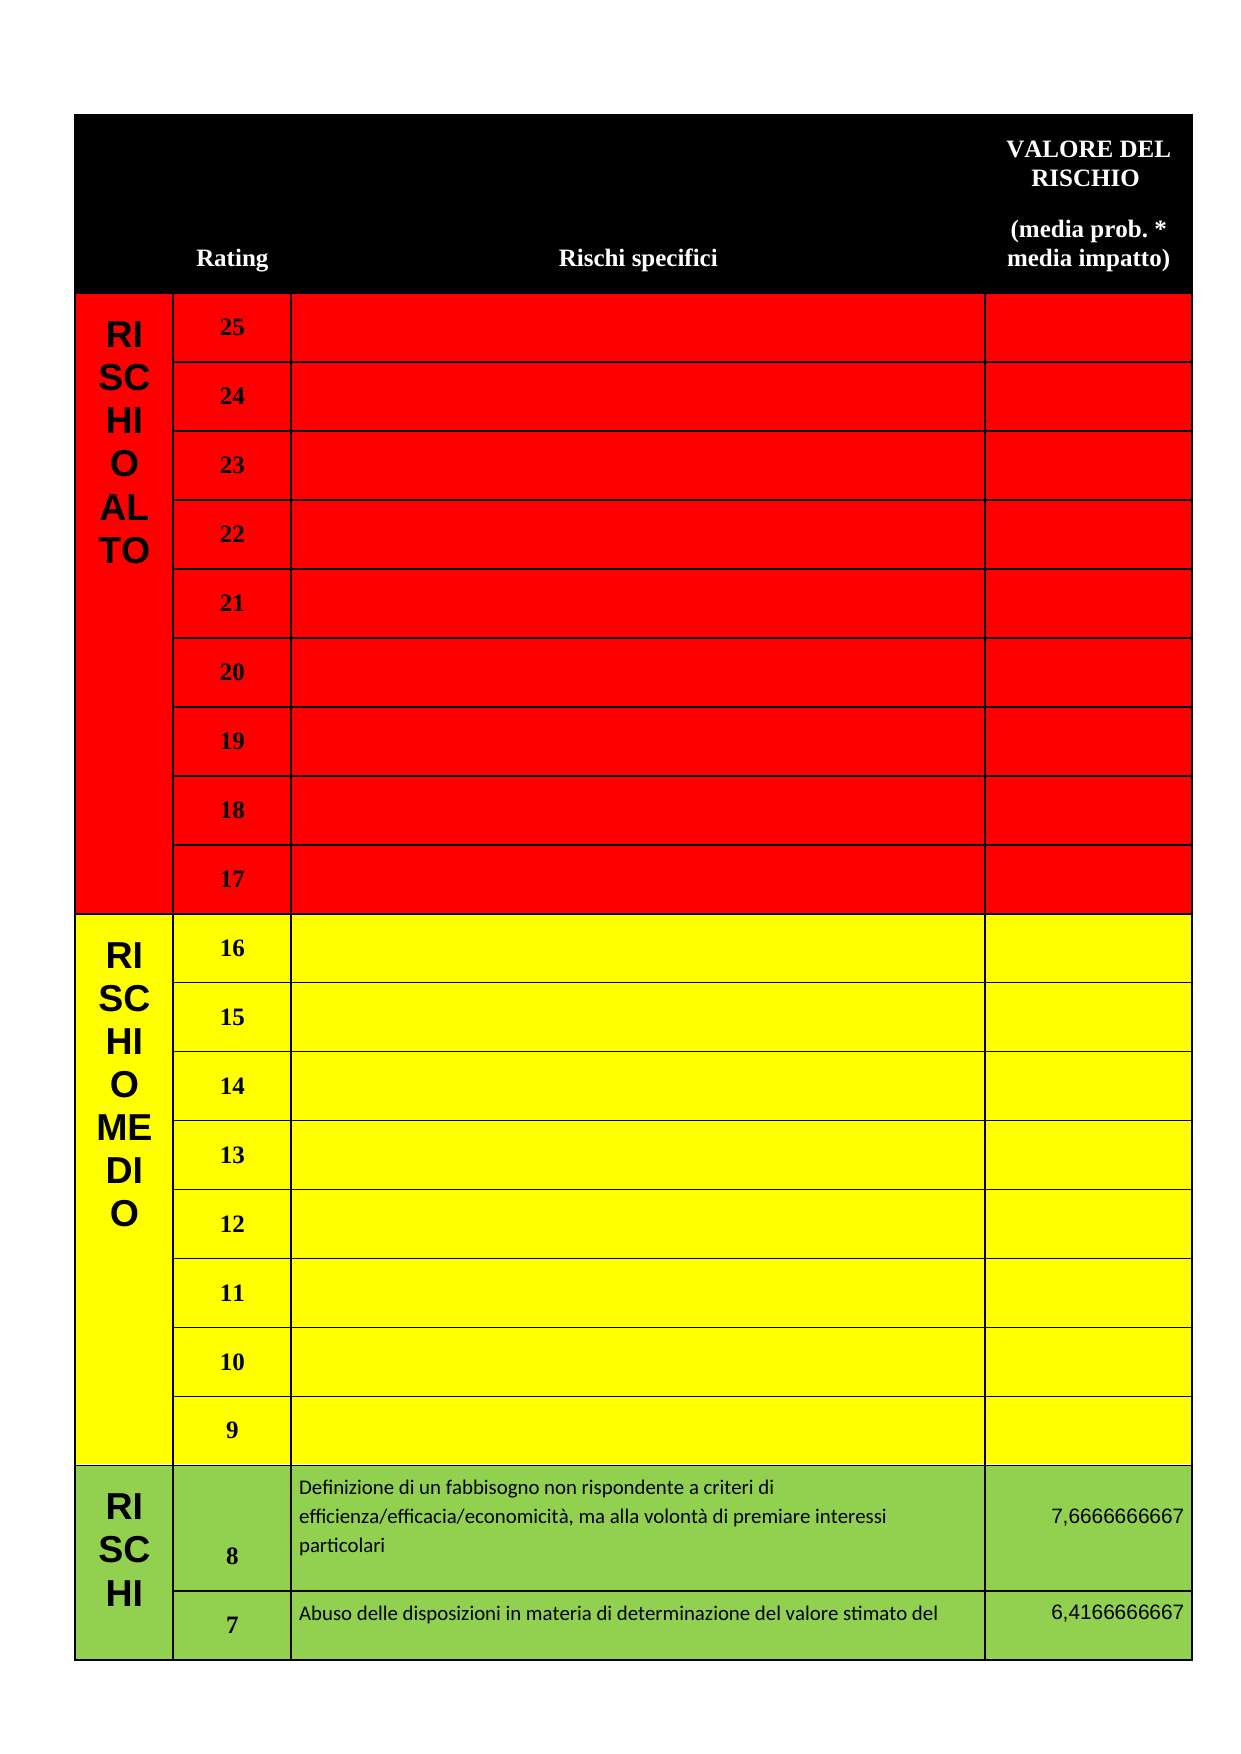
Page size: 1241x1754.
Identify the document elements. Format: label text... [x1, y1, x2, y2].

table_cell [986, 570, 1191, 637]
table_cell [292, 1190, 984, 1258]
table_cell 24 [174, 363, 290, 430]
table_cell RISCHIO MEDIO [76, 915, 172, 1464]
table_cell [292, 777, 984, 844]
table_cell [292, 432, 984, 499]
table_cell 22 [174, 501, 290, 568]
table_header VALORE DEL RISCHIO (media prob. * media impatto) [986, 116, 1191, 292]
table_cell [292, 501, 984, 568]
table_cell 7,6666666667 [986, 1466, 1191, 1590]
table_cell Abuso delle disposizioni in materia di determinazione del valore stimato del [292, 1592, 984, 1659]
table_cell [292, 1121, 984, 1189]
table_cell [986, 1052, 1191, 1120]
table_cell [986, 1328, 1191, 1396]
table_cell [986, 1397, 1191, 1464]
table_cell [986, 639, 1191, 706]
table_cell [986, 1121, 1191, 1189]
table_cell 13 [174, 1121, 290, 1189]
table_cell 12 [174, 1190, 290, 1258]
table_cell [986, 363, 1191, 430]
table_cell 15 [174, 983, 290, 1051]
table_cell 16 [174, 915, 290, 982]
table_cell [986, 432, 1191, 499]
table_cell [986, 1190, 1191, 1258]
table_cell [292, 846, 984, 913]
table_cell 23 [174, 432, 290, 499]
table_cell [986, 1259, 1191, 1327]
table_cell 14 [174, 1052, 290, 1120]
table_cell Definizione di un fabbisogno non rispondente a criteri di efficienza/efficacia/economicità, ma alla volontà di premiare interessi particolari [292, 1466, 984, 1590]
table_header Rating [174, 116, 290, 292]
table_cell [292, 294, 984, 361]
table_cell 17 [174, 846, 290, 913]
table_cell [986, 846, 1191, 913]
table_cell [986, 777, 1191, 844]
table_cell [986, 983, 1191, 1051]
table_cell 8 [174, 1466, 290, 1590]
table_cell RISCHIO ALTO [76, 294, 172, 913]
table_cell 20 [174, 639, 290, 706]
table_cell [292, 1397, 984, 1464]
table_cell 10 [174, 1328, 290, 1396]
table_cell [292, 708, 984, 775]
table_cell [986, 915, 1191, 982]
table_cell [292, 983, 984, 1051]
table_cell [292, 639, 984, 706]
table_cell 6,4166666667 [986, 1592, 1191, 1659]
table_cell 11 [174, 1259, 290, 1327]
table_cell [292, 570, 984, 637]
table_cell 21 [174, 570, 290, 637]
table_cell 25 [174, 294, 290, 361]
table_cell [292, 363, 984, 430]
table_header [76, 116, 172, 292]
table_cell 19 [174, 708, 290, 775]
table_cell 9 [174, 1397, 290, 1464]
table_cell [986, 708, 1191, 775]
table_cell 7 [174, 1592, 290, 1659]
table_cell [986, 501, 1191, 568]
table_cell [292, 1259, 984, 1327]
table_cell [292, 915, 984, 982]
table_cell [986, 294, 1191, 361]
table_cell 18 [174, 777, 290, 844]
table_cell [292, 1328, 984, 1396]
table_cell RISCHI [76, 1466, 172, 1659]
table_cell [292, 1052, 984, 1120]
table_header Rischi specifici [292, 116, 984, 292]
